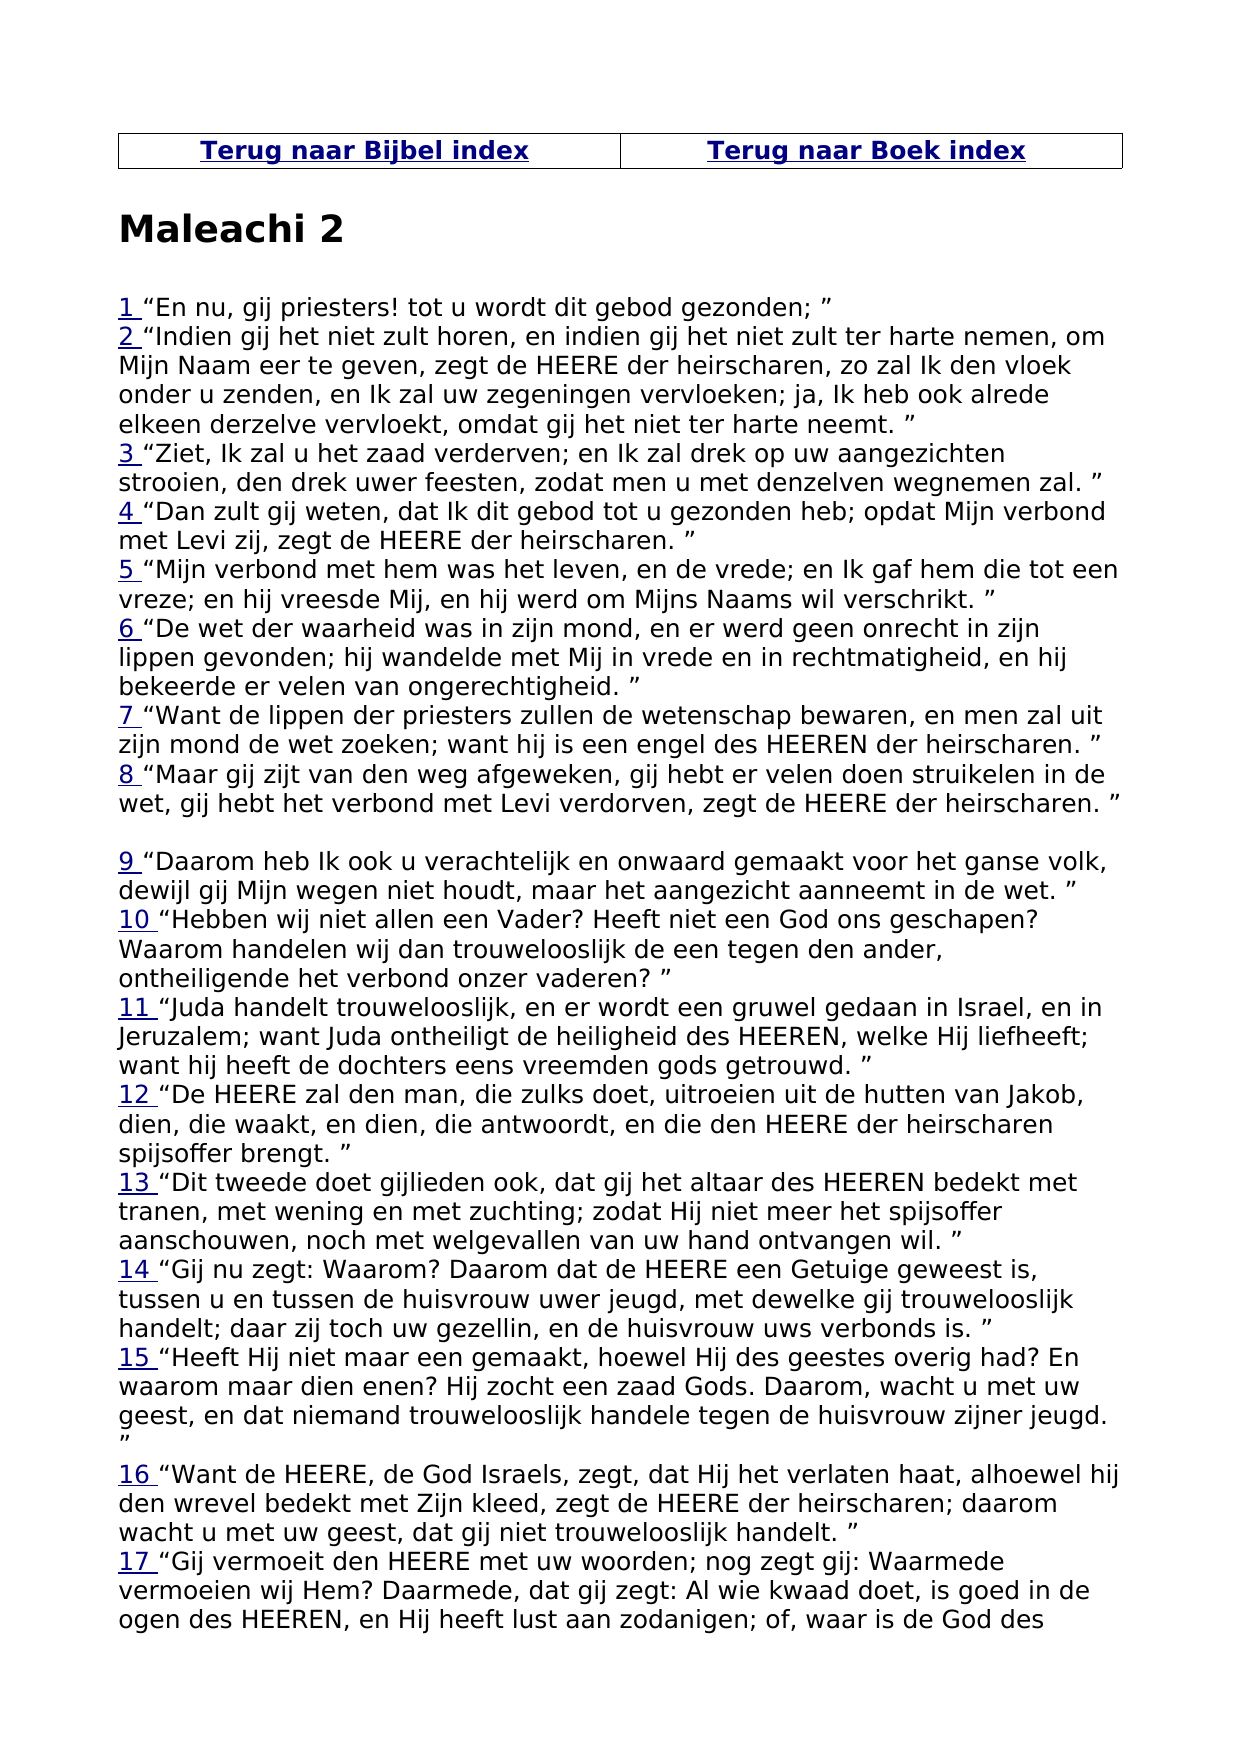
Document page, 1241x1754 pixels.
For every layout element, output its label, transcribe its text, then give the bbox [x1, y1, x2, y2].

subtitle Maleachi 2 [118, 208, 1122, 252]
table_header Terug naar Boek index [621, 134, 1122, 168]
table_header Terug naar Bijbel index [119, 134, 620, 168]
text 1 “En nu, gij priesters! tot u wordt dit gebod gezonden; ” 2 “Indien gij het niet zult horen, en indien gij het niet zult ter harte nemen, om Mijn Naam eer te geven, zegt de HEERE der heirscharen, zo zal Ik den vloek onder u zenden, en Ik zal uw zegeningen vervloeken; ja, Ik heb ook alrede elkeen derzelve vervloekt, omdat gij het niet ter harte neemt. ” 3 “Ziet, Ik zal u het zaad verderven; en Ik zal drek op uw aangezichten strooien, den drek uwer feesten, zodat men u met denzelven wegnemen zal. ” 4 “Dan zult gij weten, dat Ik dit gebod tot u gezonden heb; opdat Mijn verbond met Levi zij, zegt de HEERE der heirscharen. ” 5 “Mijn verbond met hem was het leven, en de vrede; en Ik gaf hem die tot een vreze; en hij vreesde Mij, en hij werd om Mijns Naams wil verschrikt. ” 6 “De wet der waarheid was in zijn mond, en er werd geen onrecht in zijn lippen gevonden; hij wandelde met Mij in vrede en in rechtmatigheid, en hij bekeerde er velen van ongerechtigheid. ” 7 “Want de lippen der priesters zullen de wetenschap bewaren, en men zal uit zijn mond de wet zoeken; want hij is een engel des HEEREN der heirscharen. ” 8 “Maar gij zijt van den weg afgeweken, gij hebt er velen doen struikelen in de wet, gij hebt het verbond met Levi verdorven, zegt de HEERE der heirscharen. ” 9 “Daarom heb Ik ook u verachtelijk en onwaard gemaakt voor het ganse volk, dewijl gij Mijn wegen niet houdt, maar het aangezicht aanneemt in de wet. ” 10 “Hebben wij niet allen een Vader? Heeft niet een God ons geschapen? Waarom handelen wij dan trouwelooslijk de een tegen den ander, ontheiligende het verbond onzer vaderen? ” 11 “Juda handelt trouwelooslijk, en er wordt een gruwel gedaan in Israel, en in Jeruzalem; want Juda ontheiligt de heiligheid des HEEREN, welke Hij liefheeft; want hij heeft de dochters eens vreemden gods getrouwd. ” 12 “De HEERE zal den man, die zulks doet, uitroeien uit de hutten van Jakob, dien, die waakt, en dien, die antwoordt, en die den HEERE der heirscharen spijsoffer brengt. ” 13 “Dit tweede doet gijlieden ook, dat gij het altaar des HEEREN bedekt met tranen, met wening en met zuchting; zodat Hij niet meer het spijsoffer aanschouwen, noch met welgevallen van uw hand ontvangen wil. ” 14 “Gij nu zegt: Waarom? Daarom dat de HEERE een Getuige geweest is, tussen u en tussen de huisvrouw uwer jeugd, met dewelke gij trouwelooslijk handelt; daar zij toch uw gezellin, en de huisvrouw uws verbonds is. ” 15 “Heeft Hij niet maar een gemaakt, hoewel Hij des geestes overig had? En waarom maar dien enen? Hij zocht een zaad Gods. Daarom, wacht u met uw geest, en dat niemand trouwelooslijk handele tegen de huisvrouw zijner jeugd. ” 16 “Want de HEERE, de God Israels, zegt, dat Hij het verlaten haat, alhoewel hij den wrevel bedekt met Zijn kleed, zegt de HEERE der heirscharen; daarom wacht u met uw geest, dat gij niet trouwelooslijk handelt. ” 17 “Gij vermoeit den HEERE met uw woorden; nog zegt gij: Waarmede vermoeien wij Hem? Daarmede, dat gij zegt: Al wie kwaad doet, is goed in de ogen des HEEREN, en Hij heeft lust aan zodanigen; of, waar is de God des [118, 264, 1122, 1635]
